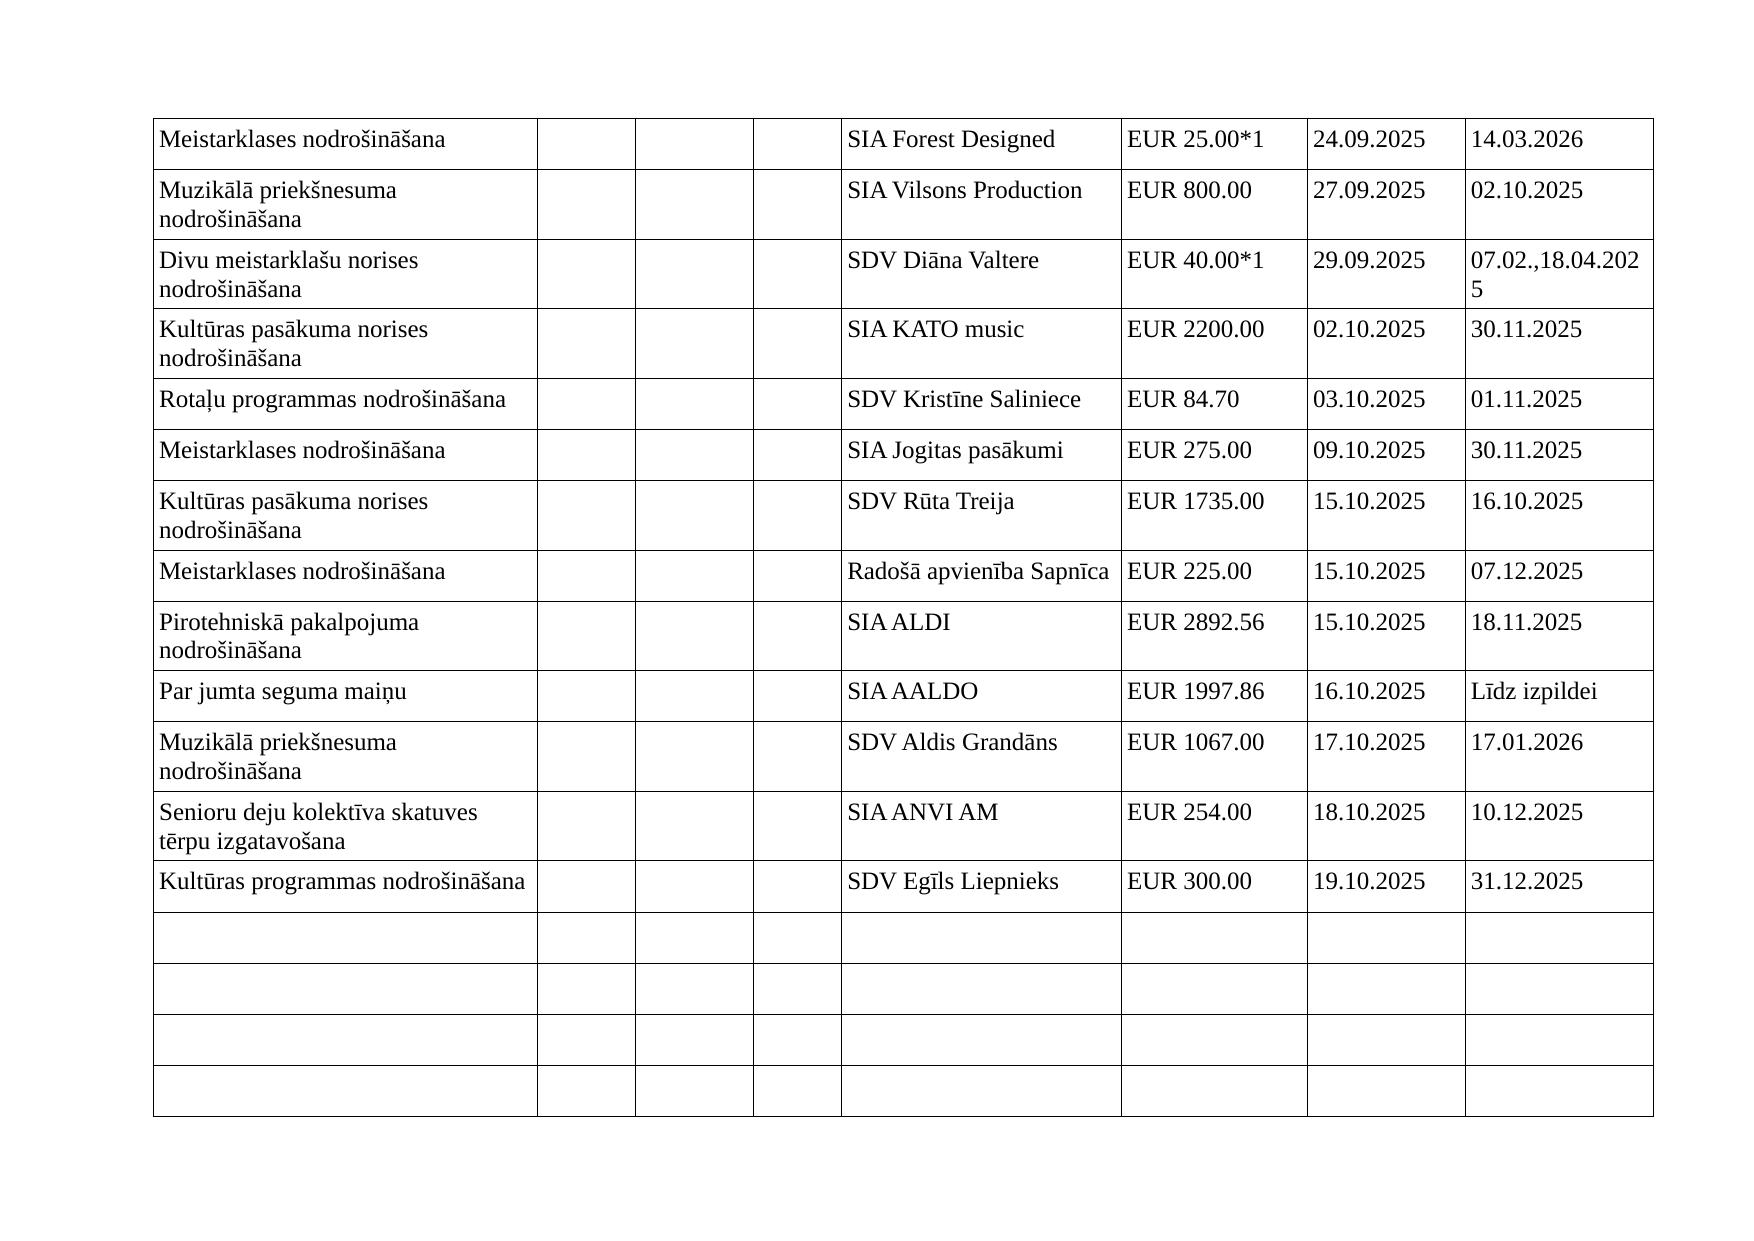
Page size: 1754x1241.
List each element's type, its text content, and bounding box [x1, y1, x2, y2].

table_cell [636, 861, 753, 911]
table_cell [842, 1015, 1121, 1065]
table_cell Muzikālā priekšnesuma nodrošināšana [154, 722, 537, 791]
table_cell 03.10.2025 [1308, 379, 1465, 429]
table_cell EUR 2200.00 [1122, 309, 1307, 378]
table_cell SDV Aldis Grandāns [842, 722, 1121, 791]
table_cell SIA Vilsons Production [842, 170, 1121, 239]
table_cell 30.11.2025 [1466, 309, 1653, 378]
table_cell EUR 800.00 [1122, 170, 1307, 239]
table_cell 07.12.2025 [1466, 551, 1653, 601]
table_cell 29.09.2025 [1308, 240, 1465, 308]
table_cell EUR 225.00 [1122, 551, 1307, 601]
table_cell [1122, 1015, 1307, 1065]
table_cell EUR 2892.56 [1122, 602, 1307, 670]
table_cell [538, 240, 635, 308]
table_cell 07.02.,18.04.2025 [1466, 240, 1653, 308]
table_cell Meistarklases nodrošināšana [154, 119, 537, 169]
table_cell [636, 430, 753, 480]
table_cell 18.10.2025 [1308, 792, 1465, 860]
table_cell [754, 602, 841, 670]
table_cell 24.09.2025 [1308, 119, 1465, 169]
table_cell [538, 964, 635, 1014]
table_cell [754, 119, 841, 169]
table_cell SDV Kristīne Saliniece [842, 379, 1121, 429]
table_cell [538, 119, 635, 169]
table_cell [1122, 913, 1307, 962]
table_cell Kultūras programmas nodrošināšana [154, 861, 537, 911]
table_cell [636, 792, 753, 860]
table_cell 09.10.2025 [1308, 430, 1465, 480]
table_cell 02.10.2025 [1466, 170, 1653, 239]
table_cell 31.12.2025 [1466, 861, 1653, 911]
table_cell [538, 792, 635, 860]
table_cell [1466, 1015, 1653, 1065]
table_cell 18.11.2025 [1466, 602, 1653, 670]
table_cell EUR 1997.86 [1122, 671, 1307, 721]
table_cell Kultūras pasākuma norises nodrošināšana [154, 481, 537, 549]
table_cell 17.01.2026 [1466, 722, 1653, 791]
table_cell [754, 1015, 841, 1065]
table_cell EUR 84.70 [1122, 379, 1307, 429]
table_cell 16.10.2025 [1308, 671, 1465, 721]
table_cell SIA AALDO [842, 671, 1121, 721]
table_cell [754, 861, 841, 911]
table_cell [538, 309, 635, 378]
table_cell SDV Rūta Treija [842, 481, 1121, 549]
table_cell SDV Egīls Liepnieks [842, 861, 1121, 911]
table_cell 27.09.2025 [1308, 170, 1465, 239]
table_cell [538, 1066, 635, 1116]
table_cell [754, 1066, 841, 1116]
table_cell [1466, 1066, 1653, 1116]
table_cell [538, 861, 635, 911]
table_cell [636, 913, 753, 962]
table_cell [636, 1066, 753, 1116]
table_cell [842, 1066, 1121, 1116]
table_cell 19.10.2025 [1308, 861, 1465, 911]
table_cell 30.11.2025 [1466, 430, 1653, 480]
table_cell [636, 170, 753, 239]
table_cell SIA KATO music [842, 309, 1121, 378]
table_cell [538, 551, 635, 601]
table_cell EUR 1067.00 [1122, 722, 1307, 791]
table_cell [754, 671, 841, 721]
table_cell [636, 671, 753, 721]
table_cell [754, 792, 841, 860]
table_cell [754, 170, 841, 239]
table_cell [1466, 964, 1653, 1014]
table_cell Muzikālā priekšnesuma nodrošināšana [154, 170, 537, 239]
table_cell [154, 913, 537, 962]
table_cell EUR 275.00 [1122, 430, 1307, 480]
table_cell [754, 913, 841, 962]
table_cell EUR 40.00*1 [1122, 240, 1307, 308]
table_cell [754, 481, 841, 549]
table_cell EUR 300.00 [1122, 861, 1307, 911]
table_cell [538, 913, 635, 962]
table_cell Meistarklases nodrošināšana [154, 430, 537, 480]
table_cell [538, 671, 635, 721]
table_cell 01.11.2025 [1466, 379, 1653, 429]
table_cell [154, 964, 537, 1014]
table_cell [842, 913, 1121, 962]
table_cell Pirotehniskā pakalpojuma nodrošināšana [154, 602, 537, 670]
table_cell [1308, 964, 1465, 1014]
table_cell [1308, 913, 1465, 962]
table_cell [754, 379, 841, 429]
table_cell [754, 722, 841, 791]
table_cell [538, 170, 635, 239]
table_cell [1122, 1066, 1307, 1116]
table_cell EUR 254.00 [1122, 792, 1307, 860]
table_cell Rotaļu programmas nodrošināšana [154, 379, 537, 429]
table_cell [636, 722, 753, 791]
table_cell Līdz izpildei [1466, 671, 1653, 721]
table_cell [538, 1015, 635, 1065]
table_cell Divu meistarklašu norises nodrošināšana [154, 240, 537, 308]
table_cell [636, 379, 753, 429]
table_cell 15.10.2025 [1308, 602, 1465, 670]
table_cell SIA Forest Designed [842, 119, 1121, 169]
table_cell SIA ANVI AM [842, 792, 1121, 860]
table_cell [636, 1015, 753, 1065]
table_cell [636, 602, 753, 670]
table_cell 17.10.2025 [1308, 722, 1465, 791]
table_cell Kultūras pasākuma norises nodrošināšana [154, 309, 537, 378]
table_cell [636, 481, 753, 549]
table_cell SDV Diāna Valtere [842, 240, 1121, 308]
table_cell [636, 240, 753, 308]
table_cell 14.03.2026 [1466, 119, 1653, 169]
table_cell [538, 481, 635, 549]
table_cell EUR 1735.00 [1122, 481, 1307, 549]
table_cell Par jumta seguma maiņu [154, 671, 537, 721]
table_cell [1308, 1015, 1465, 1065]
table_cell [754, 964, 841, 1014]
table_cell [154, 1015, 537, 1065]
table_cell SIA ALDI [842, 602, 1121, 670]
table_cell [1122, 964, 1307, 1014]
table_cell [154, 1066, 537, 1116]
table_cell 15.10.2025 [1308, 481, 1465, 549]
table_cell [636, 309, 753, 378]
table_cell 16.10.2025 [1466, 481, 1653, 549]
table_cell Meistarklases nodrošināšana [154, 551, 537, 601]
table_cell SIA Jogitas pasākumi [842, 430, 1121, 480]
table_cell [538, 379, 635, 429]
table_cell [636, 119, 753, 169]
table_cell EUR 25.00*1 [1122, 119, 1307, 169]
table_cell 02.10.2025 [1308, 309, 1465, 378]
table_cell [1308, 1066, 1465, 1116]
table_cell [754, 551, 841, 601]
table_cell [636, 964, 753, 1014]
table_cell 10.12.2025 [1466, 792, 1653, 860]
table_cell [754, 430, 841, 480]
table_cell [538, 602, 635, 670]
table_cell Senioru deju kolektīva skatuves tērpu izgatavošana [154, 792, 537, 860]
table_cell [754, 309, 841, 378]
table_cell [538, 722, 635, 791]
table_cell [636, 551, 753, 601]
table_cell [1466, 913, 1653, 962]
table_cell 15.10.2025 [1308, 551, 1465, 601]
table_cell [754, 240, 841, 308]
table_cell [538, 430, 635, 480]
table_cell Radošā apvienība Sapnīca [842, 551, 1121, 601]
table_cell [842, 964, 1121, 1014]
